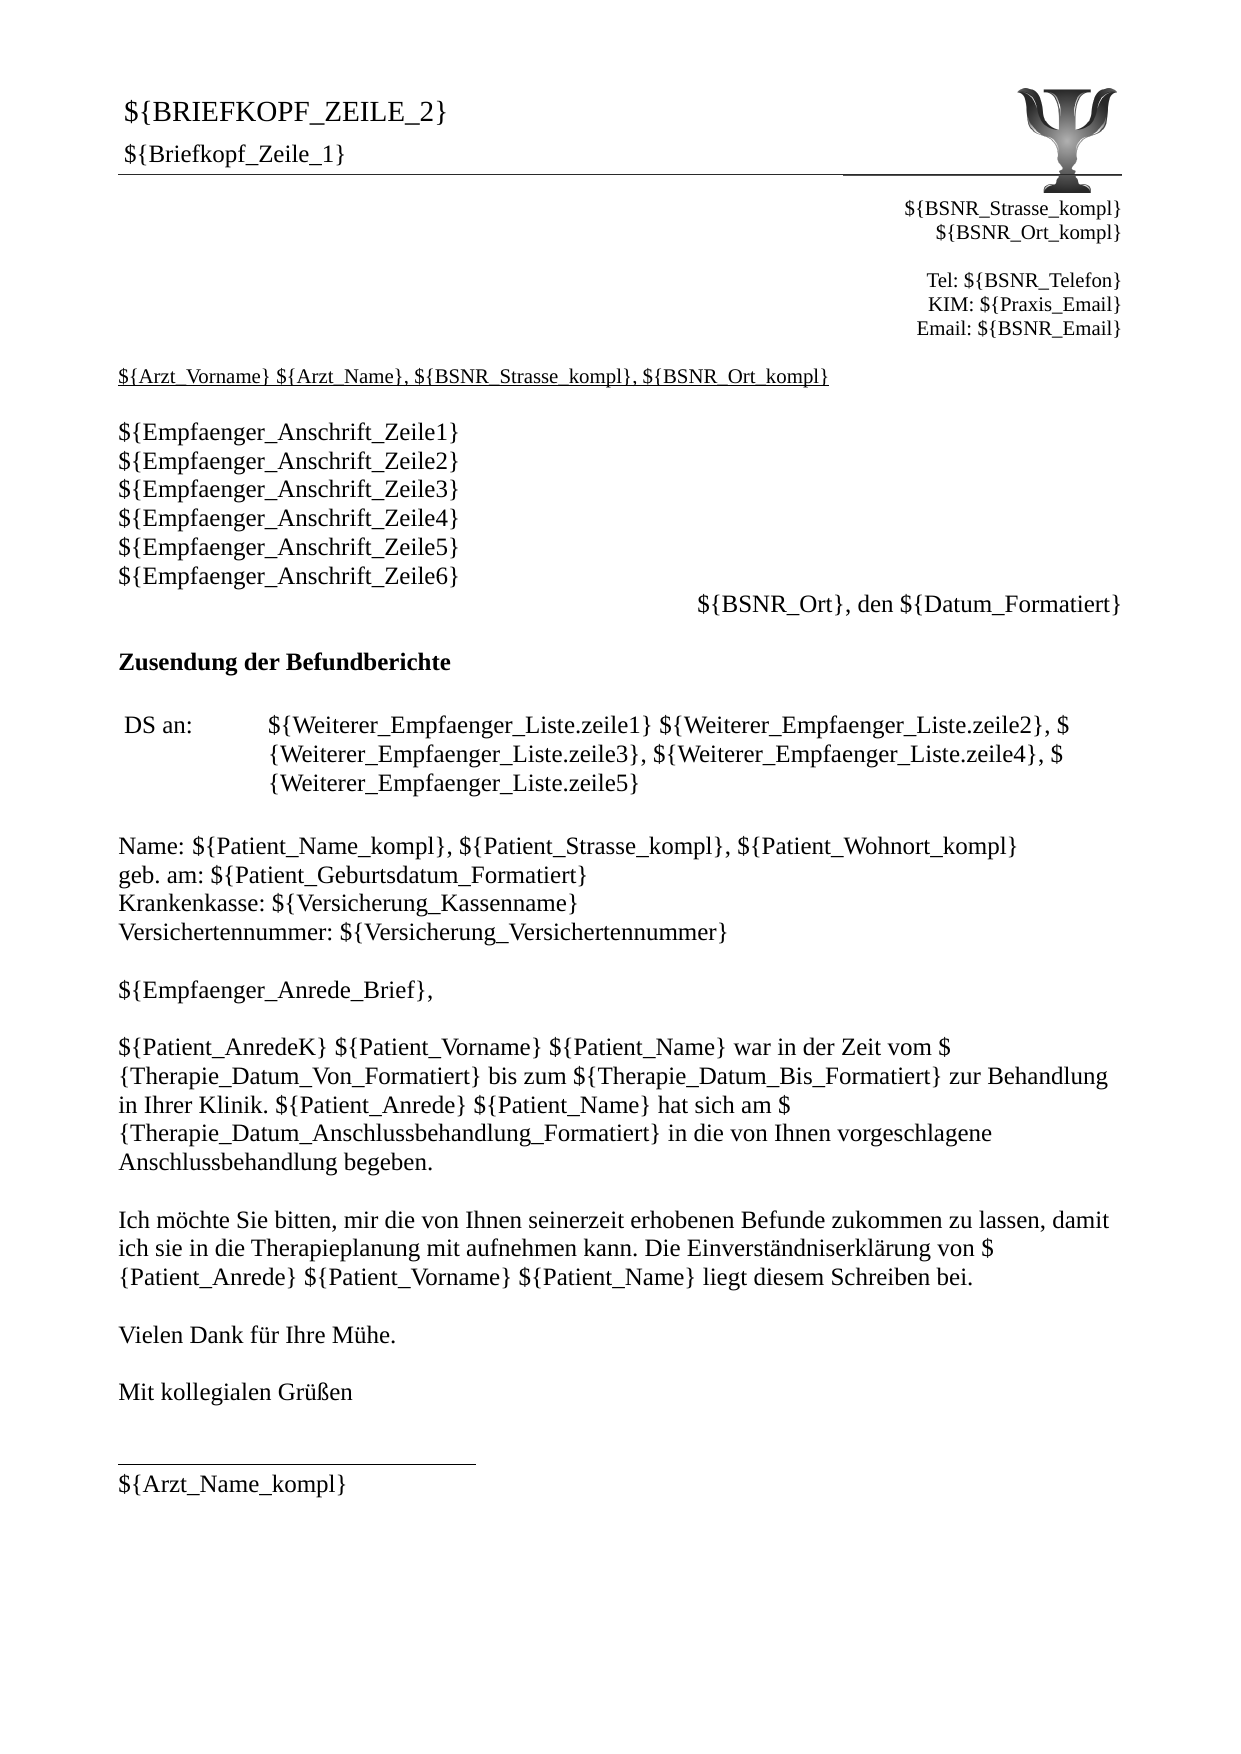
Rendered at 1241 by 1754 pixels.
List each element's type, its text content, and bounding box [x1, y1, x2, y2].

text Zusendung der Befundberichte [118, 647, 1122, 676]
table_header ${Weiterer_Empfaenger_Liste.zeile1} ${Weiterer_Empfaenger_Liste.zeile2}, ${Weiterer_Empfaenger_Liste.zeile3}, ${Weiterer_Empfaenger_Liste.zeile4}, ${Weiterer_Empfaenger_Liste.zeile5} [262, 705, 1122, 802]
text geb. am: ${Patient_Geburtsdatum_Formatiert} [118, 860, 1122, 888]
text ${BSNR_Strasse_kompl} [118, 196, 1122, 220]
text Mit kollegialen Grüßen [118, 1377, 1122, 1406]
text Versichertennummer: ${Versicherung_Versichertennummer} [118, 917, 1122, 946]
picture [1017, 88, 1117, 174]
text ${Arzt_Vorname} ${Arzt_Name}, ${BSNR_Strasse_kompl}, ${BSNR_Ort_kompl} [118, 364, 1122, 388]
text ${Empfaenger_Anschrift_Zeile4} [118, 503, 1122, 532]
text ${Empfaenger_Anschrift_Zeile3} [118, 474, 1122, 503]
text ${BSNR_Ort}, den ${Datum_Formatiert} [118, 589, 1122, 618]
text Krankenkasse: ${Versicherung_Kassenname} [118, 888, 1122, 917]
text ${Empfaenger_Anschrift_Zeile2} [118, 446, 1122, 474]
table_header [476, 1464, 1122, 1498]
text ${Patient_AnredeK} ${Patient_Vorname} ${Patient_Name} war in der Zeit vom ${Therapie_Datum_Von_Formatiert} bis zum ${Therapie_Datum_Bis_Formatiert} zur Behandlung in Ihrer Klinik. ${Patient_Anrede} ${Patient_Name} hat sich am ${Therapie_Datum_Anschlussbehandlung_Formatiert} in die von Ihnen vorgeschlagene Anschlussbehandlung begeben. [118, 1032, 1122, 1176]
table_header ${Arzt_Name_kompl} [118, 1465, 476, 1498]
text Tel: ${BSNR_Telefon} [118, 268, 1122, 292]
text ${Empfaenger_Anschrift_Zeile1} [118, 417, 1122, 446]
text Email: ${BSNR_Email} [118, 316, 1122, 340]
text KIM: ${Praxis_Email} [118, 292, 1122, 316]
text ${BSNR_Ort_kompl} [118, 220, 1122, 244]
text Ich möchte Sie bitten, mir die von Ihnen seinerzeit erhobenen Befunde zukommen zu lassen, damit ich sie in die Therapieplanung mit aufnehmen kann. Die Einverständniserklärung von ${Patient_Anrede} ${Patient_Vorname} ${Patient_Name} liegt diesem Schreiben bei. [118, 1205, 1122, 1291]
table_header DS an: [118, 705, 262, 802]
text Vielen Dank für Ihre Mühe. [118, 1320, 1122, 1348]
text ${Empfaenger_Anschrift_Zeile6} [118, 561, 1122, 589]
text ${Empfaenger_Anschrift_Zeile5} [118, 532, 1122, 561]
text ${Empfaenger_Anrede_Brief}, [118, 975, 1122, 1003]
picture [1017, 176, 1117, 193]
text Name: ${Patient_Name_kompl}, ${Patient_Strasse_kompl}, ${Patient_Wohnort_kompl} [118, 831, 1122, 860]
